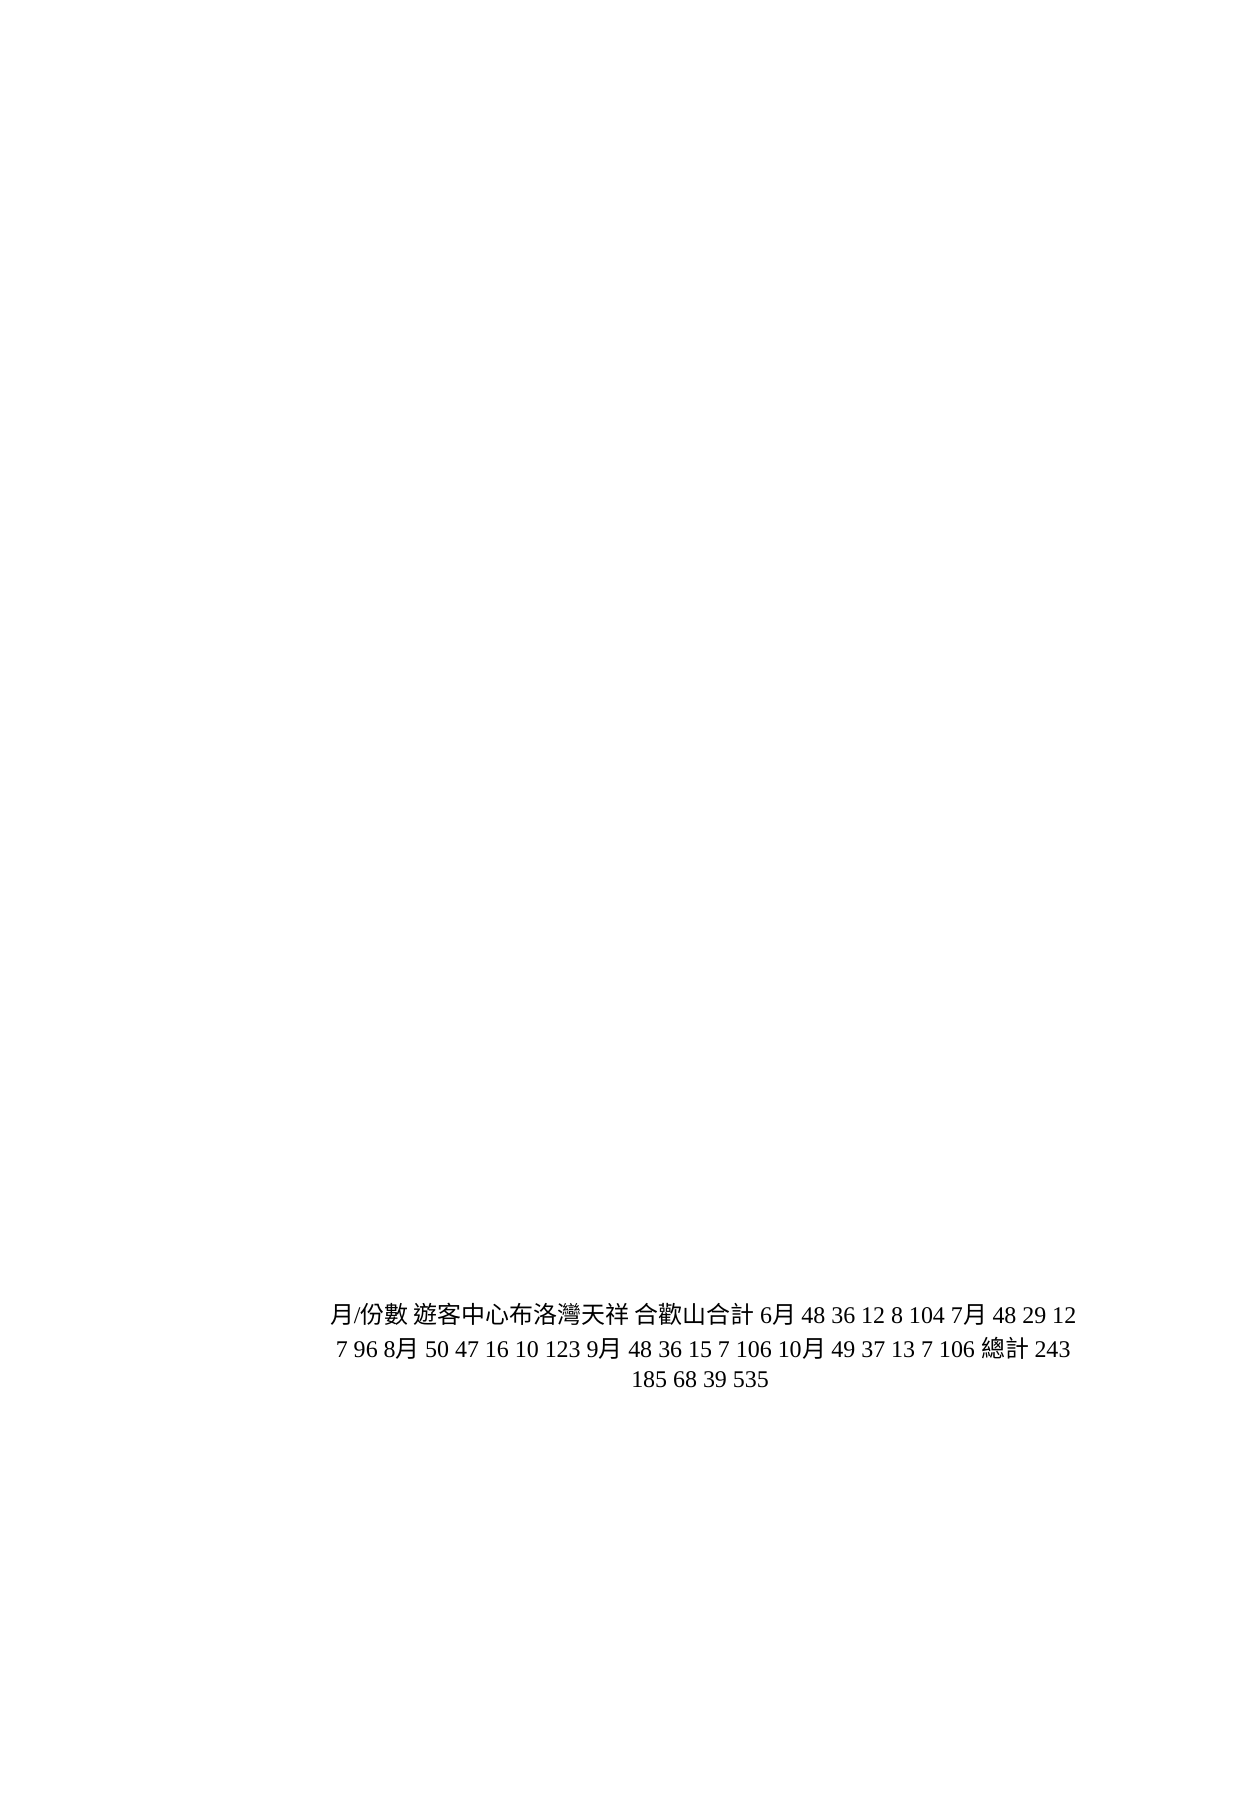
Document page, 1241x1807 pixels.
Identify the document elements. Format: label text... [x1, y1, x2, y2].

text 月/份數 遊客中心布洛灣天祥 合歡山合計 6月 48 36 12 8 104 7月 48 29 12 7 96 8月 50 47 16 10 123 9月 48 36 15 7 106 10月 49 37 13 7 106 總計 243 185 68 39 535 [321, 1295, 1084, 1392]
